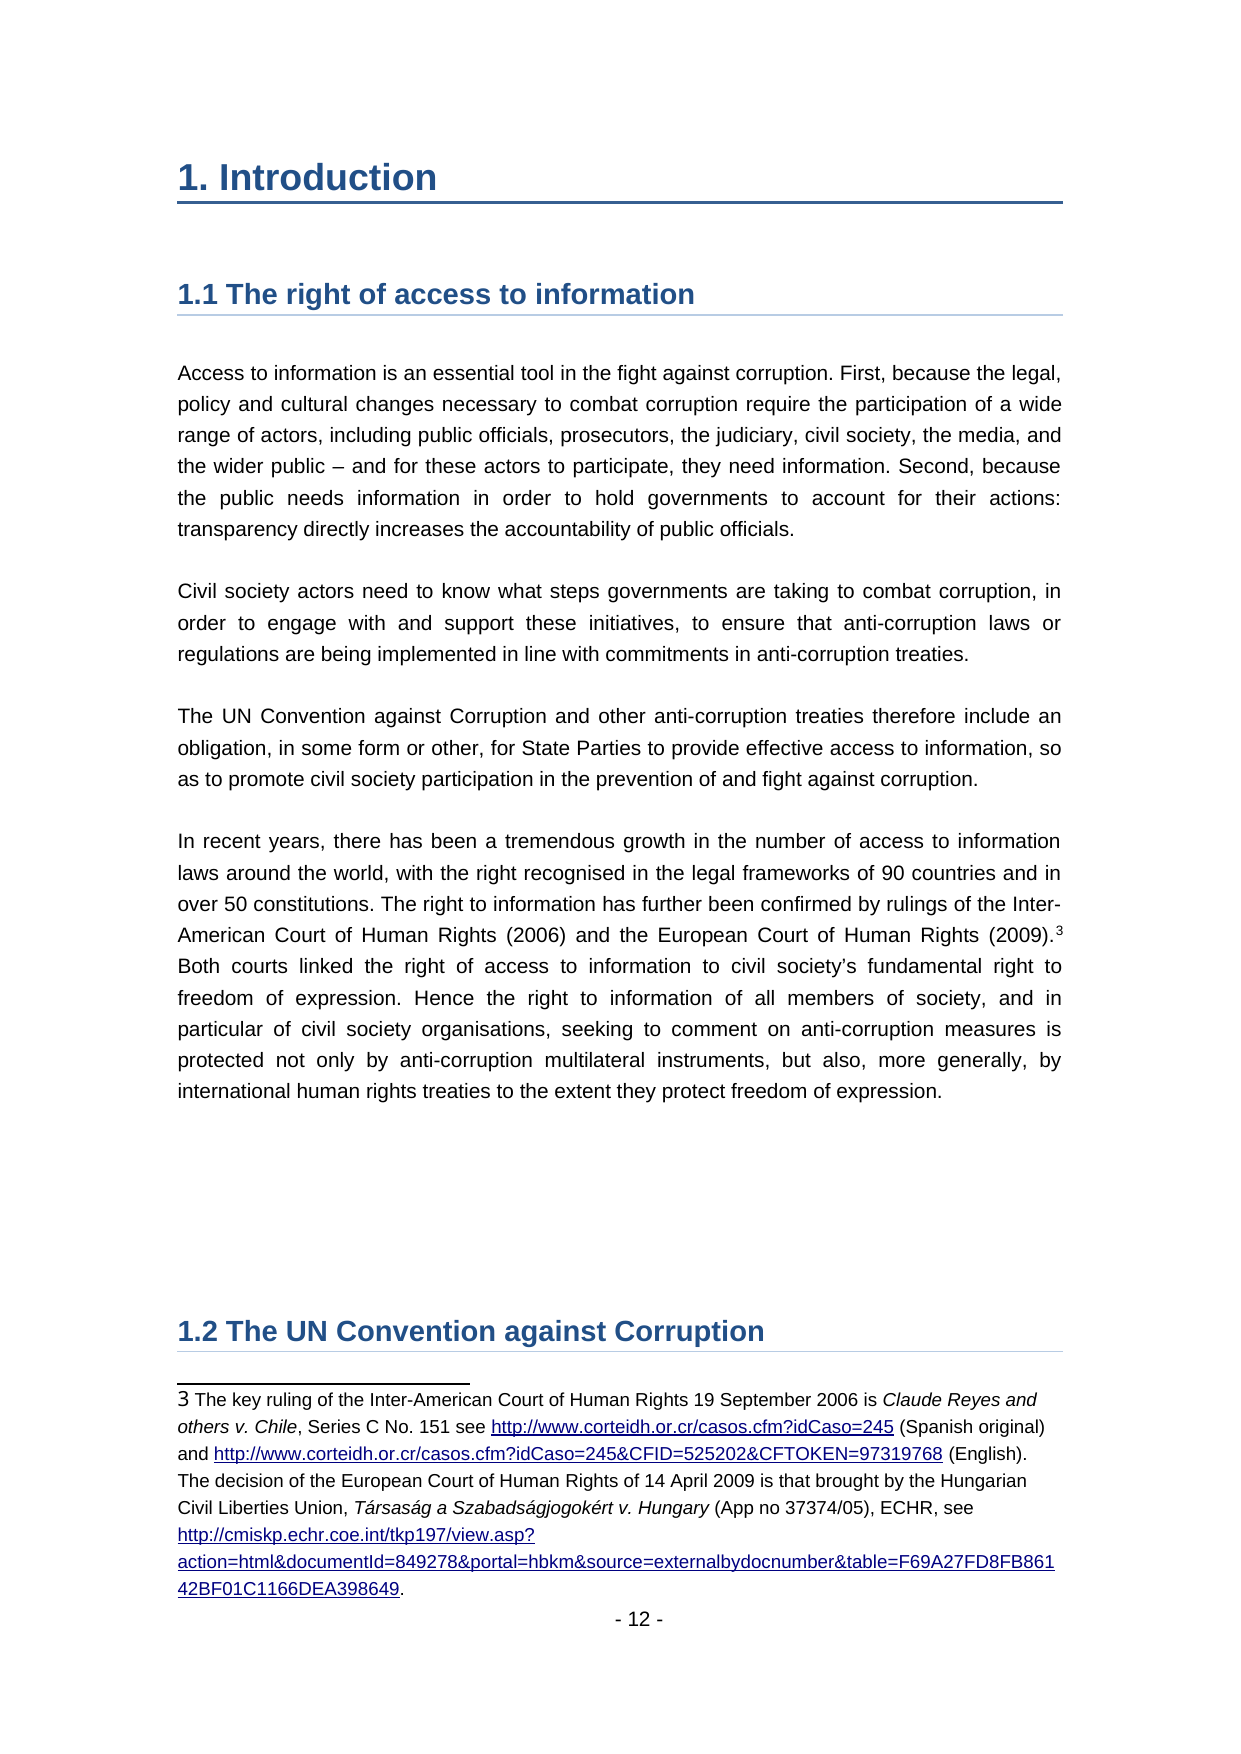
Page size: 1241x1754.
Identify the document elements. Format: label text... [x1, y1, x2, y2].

subtitle 1.1 The right of access to information [177, 277, 1063, 314]
text Civil society actors need to know what steps governments are taking to combat corruption, in order to engage with and support these initiatives, to ensure that anti-corruption laws or regulations are being implemented in line with commitments in anti-corruption treaties. [177, 574, 1063, 668]
text Access to information is an essential tool in the fight against corruption. First, because the legal, policy and cultural changes necessary to combat corruption require the participation of a wide range of actors, including public officials, prosecutors, the judiciary, civil society, the media, and the wider public – and for these actors to participate, they need information. Second, because the public needs information in order to hold governments to account for their actions: transparency directly increases the accountability of public officials. [177, 355, 1063, 543]
text In recent years, there has been a tremendous growth in the number of access to information laws around the world, with the right recognised in the legal frameworks of 90 countries and in over 50 constitutions. The right to information has further been confirmed by rulings of the Inter-American Court of Human Rights (2006) and the European Court of Human Rights (2009). Both courts linked the right of access to information to civil society’s fundamental right to freedom of expression. Hence the right to information of all members of society, and in particular of civil society organisations, seeking to comment on anti-corruption measures is protected not only by anti-corruption multilateral instruments, but also, more generally, by international human rights treaties to the extent they protect freedom of expression. [177, 824, 1063, 1105]
text The key ruling of the Inter-American Court of Human Rights 19 September 2006 is Claude Reyes and others v. Chile, Series C No. 151 see http://www.corteidh.or.cr/casos.cfm?idCaso=245 (Spanish original) and http://www.corteidh.or.cr/casos.cfm?idCaso=245&CFID=525202&CFTOKEN=97319768 (English). The decision of the European Court of Human Rights of 14 April 2009 is that brought by the Hungarian Civil Liberties Union, Társaság a Szabadságjogokért v. Hungary (App no 37374/05), ECHR, see http://cmiskp.echr.coe.int/tkp197/view.asp?action=html&documentId=849278&portal=hbkm&source=externalbydocnumber&table=F69A27FD8FB86142BF01C1166DEA398649. [177, 1384, 1063, 1601]
text The UN Convention against Corruption and other anti-corruption treaties therefore include an obligation, in some form or other, for State Parties to provide effective access to information, so as to promote civil society participation in the prevention of and fight against corruption. [177, 699, 1063, 793]
subtitle 1.2 The UN Convention against Corruption [177, 1313, 1063, 1351]
subtitle 1. Introduction [177, 156, 1063, 201]
